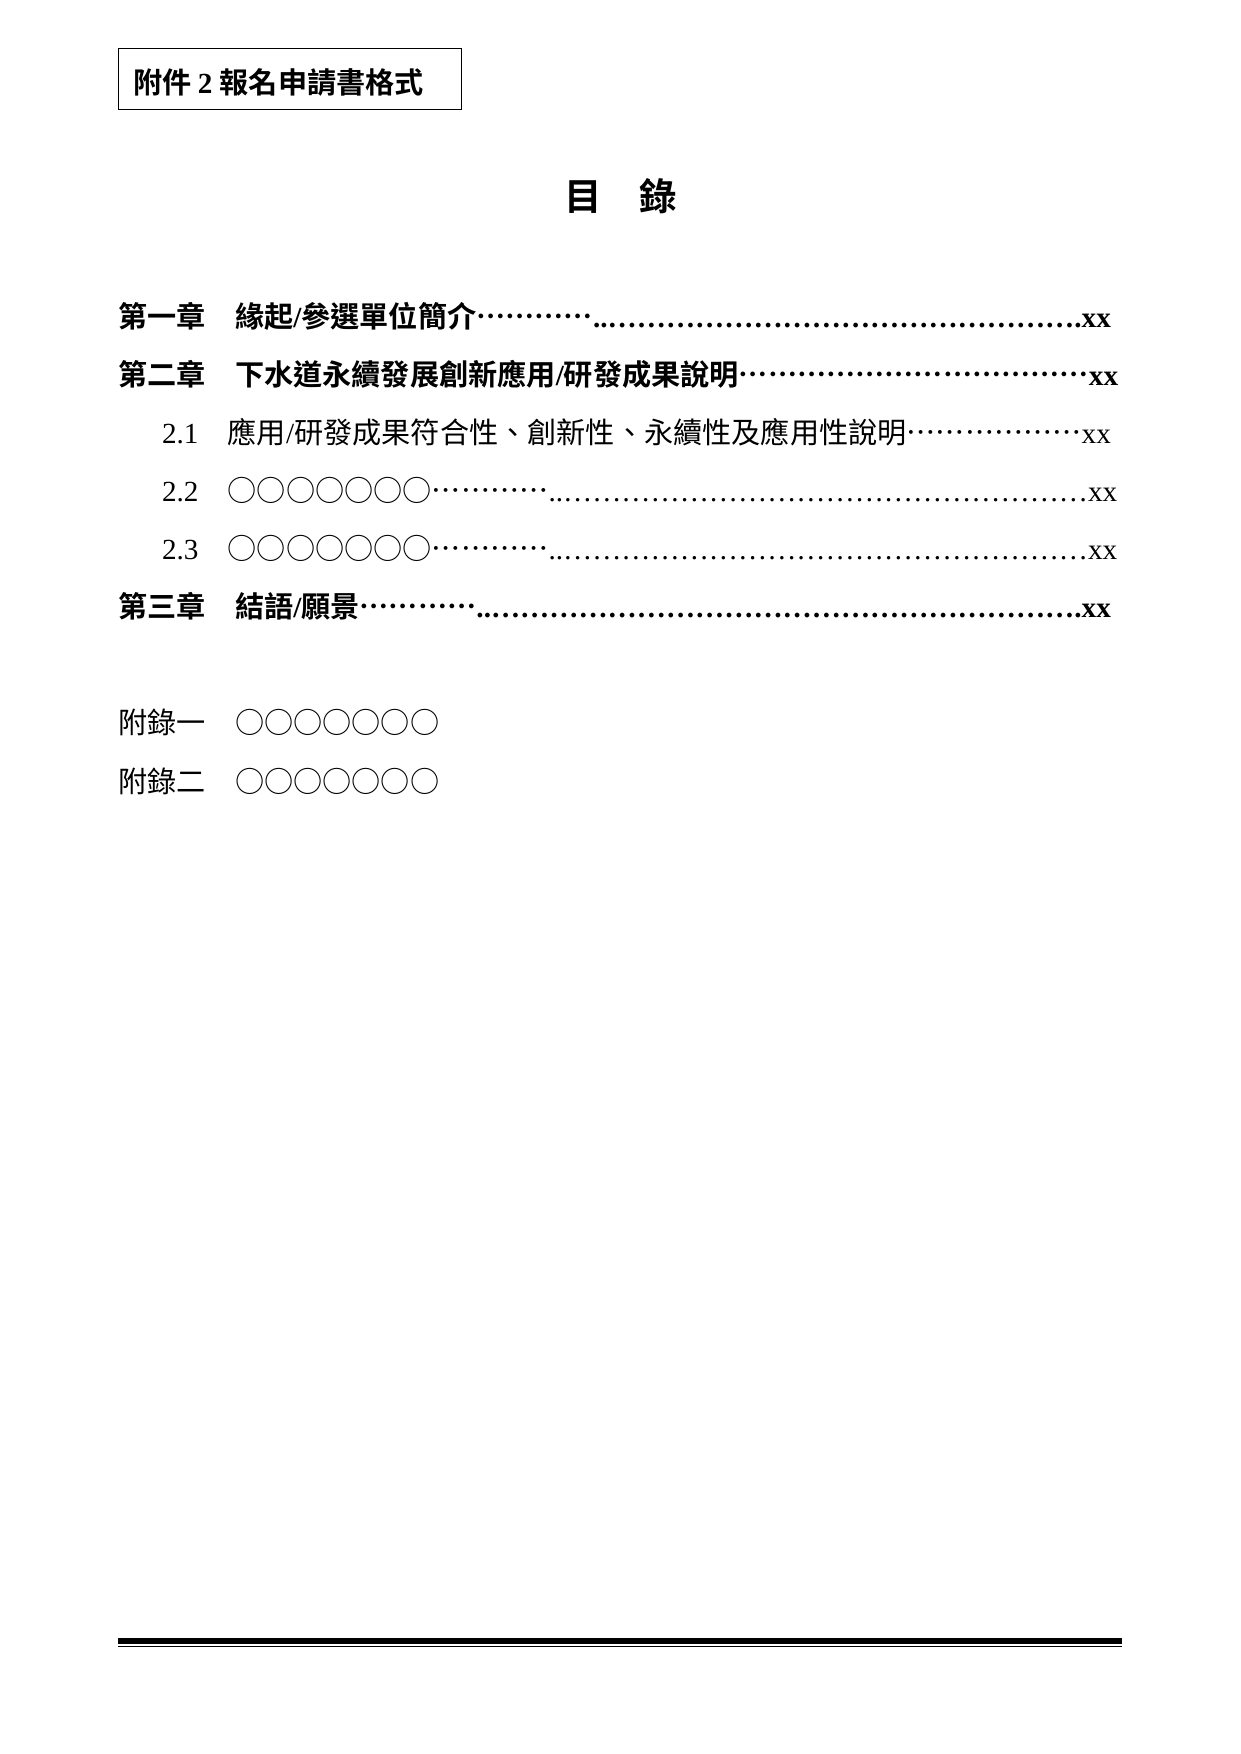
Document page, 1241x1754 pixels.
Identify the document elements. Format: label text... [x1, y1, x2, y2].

text 2.3 ○○○○○○○…………..………………………………………………xx [118, 519, 1122, 569]
text 2.2 ○○○○○○○…………..………………………………………………xx [118, 461, 1122, 511]
text 目 錄 [118, 171, 1122, 221]
text 第二章 下水道永續發展創新應用/研發成果說明………………………………xx [118, 345, 1122, 395]
text 2.1 應用/研發成果符合性、創新性、永續性及應用性說明………………xx [118, 403, 1122, 453]
text 附錄一 ○○○○○○○ [118, 694, 1131, 744]
text 第一章 緣起/參選單位簡介…………..………………………………………….xx [118, 287, 1122, 337]
text 第三章 結語/願景…………..…………………………………………………….xx [118, 578, 1122, 628]
text 附錄二 ○○○○○○○ [118, 752, 1122, 802]
